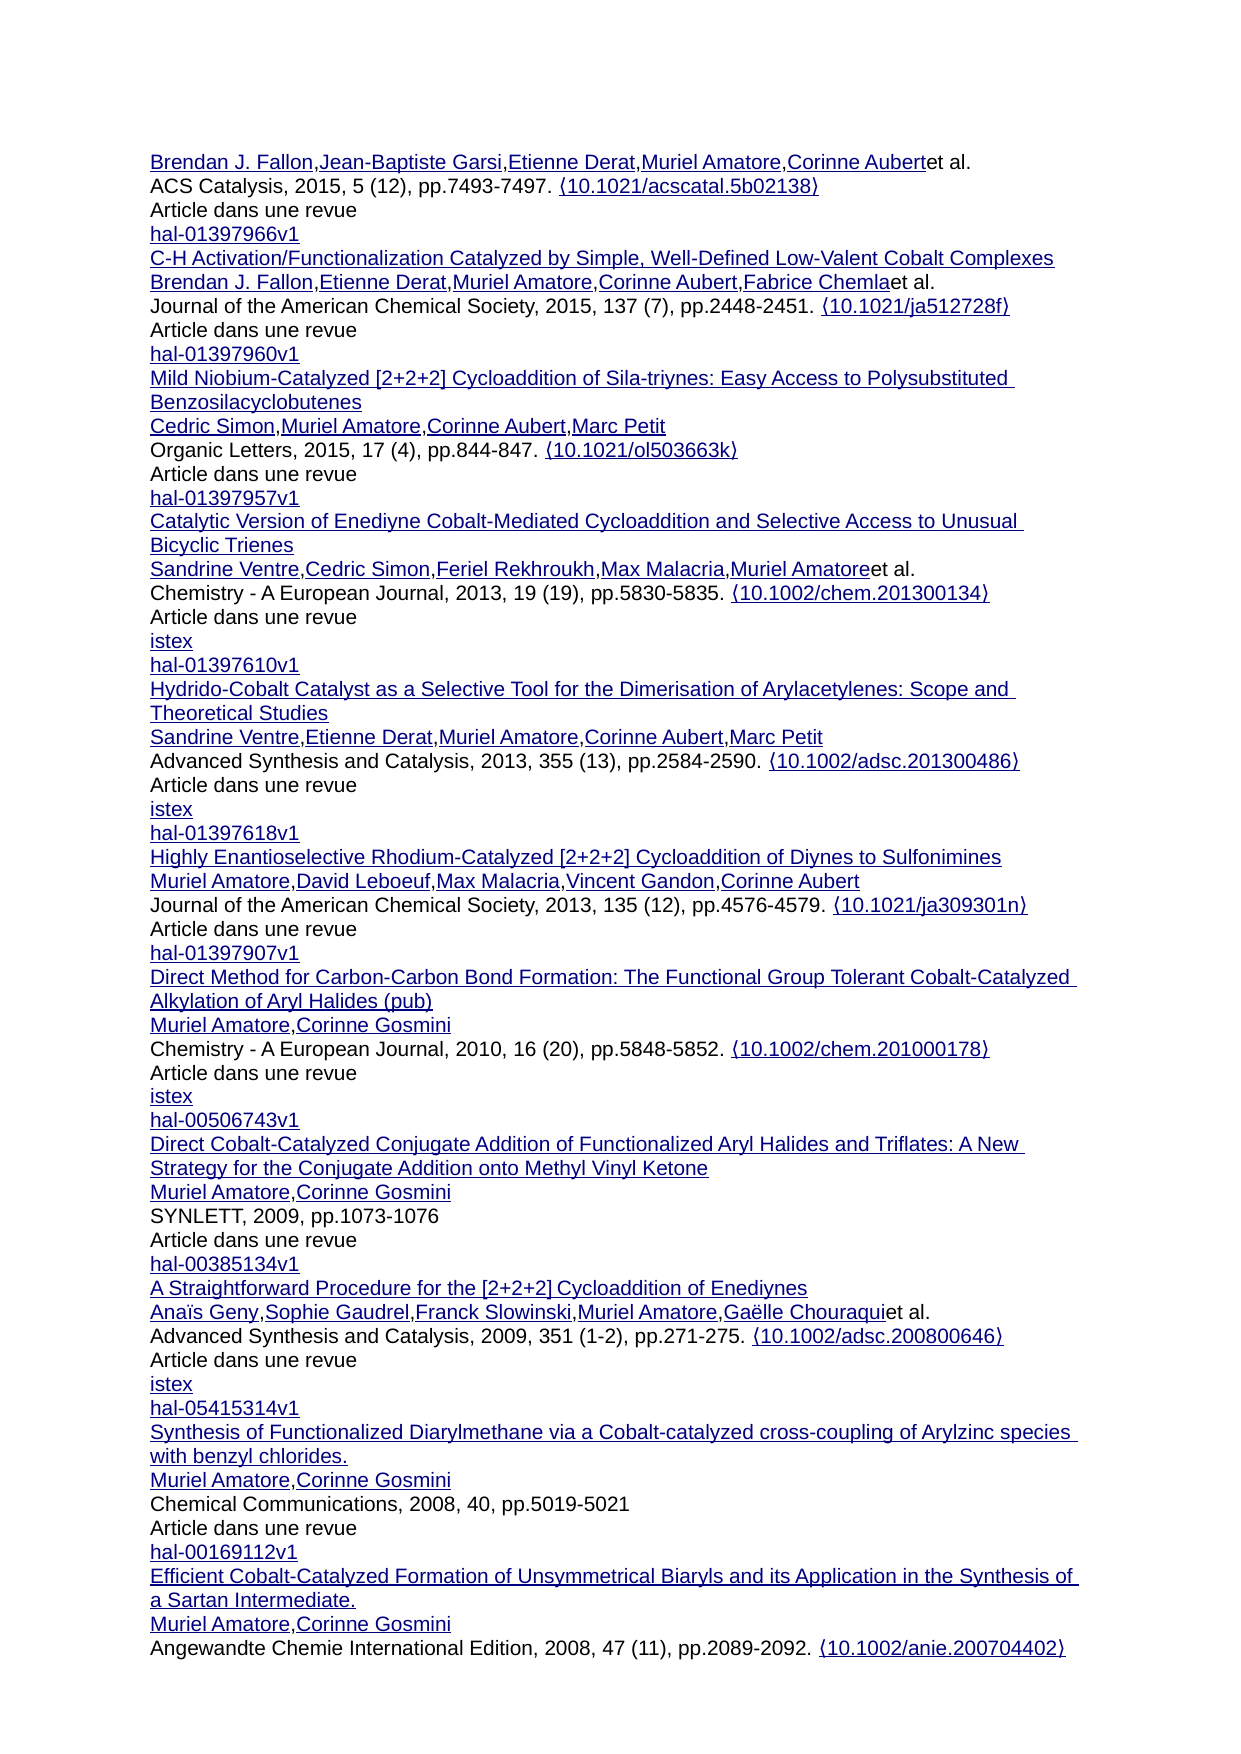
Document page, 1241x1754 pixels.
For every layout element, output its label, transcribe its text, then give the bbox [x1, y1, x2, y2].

table_cell Hydrido-Cobalt Catalyst as a Selective Tool for the Dimerisation of Arylacetylenes: Scope and Theoretical Studies Sandrine Ventre,Etienne Derat,Muriel Amatore,Corinne Aubert,Marc Petit Advanced Synthesis and Catalysis, 2013, 355 (13), pp.2584-2590. ⟨10.1002/adsc.201300486⟩ Article dans une revue istex hal-01397618v1 [150, 677, 1090, 845]
table_cell Mild Niobium-Catalyzed [2+2+2] Cycloaddition of Sila-triynes: Easy Access to Polysubstituted Benzosilacyclobutenes Cedric Simon,Muriel Amatore,Corinne Aubert,Marc Petit Organic Letters, 2015, 17 (4), pp.844-847. ⟨10.1021/ol503663k⟩ Article dans une revue hal-01397957v1 [150, 366, 1090, 509]
table_cell Highly Enantioselective Rhodium-Catalyzed [2+2+2] Cycloaddition of Diynes to Sulfonimines Muriel Amatore,David Leboeuf,Max Malacria,Vincent Gandon,Corinne Aubert Journal of the American Chemical Society, 2013, 135 (12), pp.4576-4579. ⟨10.1021/ja309301n⟩ Article dans une revue hal-01397907v1 [150, 845, 1090, 964]
table_cell Synthesis of Functionalized Diarylmethane via a Cobalt-catalyzed cross-coupling of Arylzinc species with benzyl chlorides. Muriel Amatore,Corinne Gosmini Chemical Communications, 2008, 40, pp.5019-5021 Article dans une revue hal-00169112v1 [150, 1420, 1090, 1563]
table_cell A Straightforward Procedure for the [2+2+2] Cycloaddition of Enediynes Anaïs Geny,Sophie Gaudrel,Franck Slowinski,Muriel Amatore,Gaëlle Chouraquiet al. Advanced Synthesis and Catalysis, 2009, 351 (1-2), pp.271-275. ⟨10.1002/adsc.200800646⟩ Article dans une revue istex hal-05415314v1 [150, 1276, 1090, 1420]
table_cell Brendan J. Fallon,Jean-Baptiste Garsi,Etienne Derat,Muriel Amatore,Corinne Aubertet al. ACS Catalysis, 2015, 5 (12), pp.7493-7497. ⟨10.1021/acscatal.5b02138⟩ Article dans une revue hal-01397966v1 [150, 150, 1090, 246]
table_cell C-H Activation/Functionalization Catalyzed by Simple, Well-Defined Low-Valent Cobalt Complexes Brendan J. Fallon,Etienne Derat,Muriel Amatore,Corinne Aubert,Fabrice Chemlaet al. Journal of the American Chemical Society, 2015, 137 (7), pp.2448-2451. ⟨10.1021/ja512728f⟩ Article dans une revue hal-01397960v1 [150, 246, 1090, 366]
table_cell Direct Cobalt-Catalyzed Conjugate Addition of Functionalized Aryl Halides and Triflates: A New Strategy for the Conjugate Addition onto Methyl Vinyl Ketone Muriel Amatore,Corinne Gosmini SYNLETT, 2009, pp.1073-1076 Article dans une revue hal-00385134v1 [150, 1132, 1090, 1276]
table_cell Efficient Cobalt-Catalyzed Formation of Unsymmetrical Biaryls and its Application in the Synthesis of a Sartan Intermediate. Muriel Amatore,Corinne Gosmini Angewandte Chemie International Edition, 2008, 47 (11), pp.2089-2092. ⟨10.1002/anie.200704402⟩ [150, 1564, 1090, 1659]
table_cell Direct Method for Carbon-Carbon Bond Formation: The Functional Group Tolerant Cobalt-Catalyzed Alkylation of Aryl Halides (pub) Muriel Amatore,Corinne Gosmini Chemistry - A European Journal, 2010, 16 (20), pp.5848-5852. ⟨10.1002/chem.201000178⟩ Article dans une revue istex hal-00506743v1 [150, 965, 1090, 1132]
table_cell Catalytic Version of Enediyne Cobalt-Mediated Cycloaddition and Selective Access to Unusual Bicyclic Trienes Sandrine Ventre,Cedric Simon,Feriel Rekhroukh,Max Malacria,Muriel Amatoreet al. Chemistry - A European Journal, 2013, 19 (19), pp.5830-5835. ⟨10.1002/chem.201300134⟩ Article dans une revue istex hal-01397610v1 [150, 509, 1090, 677]
